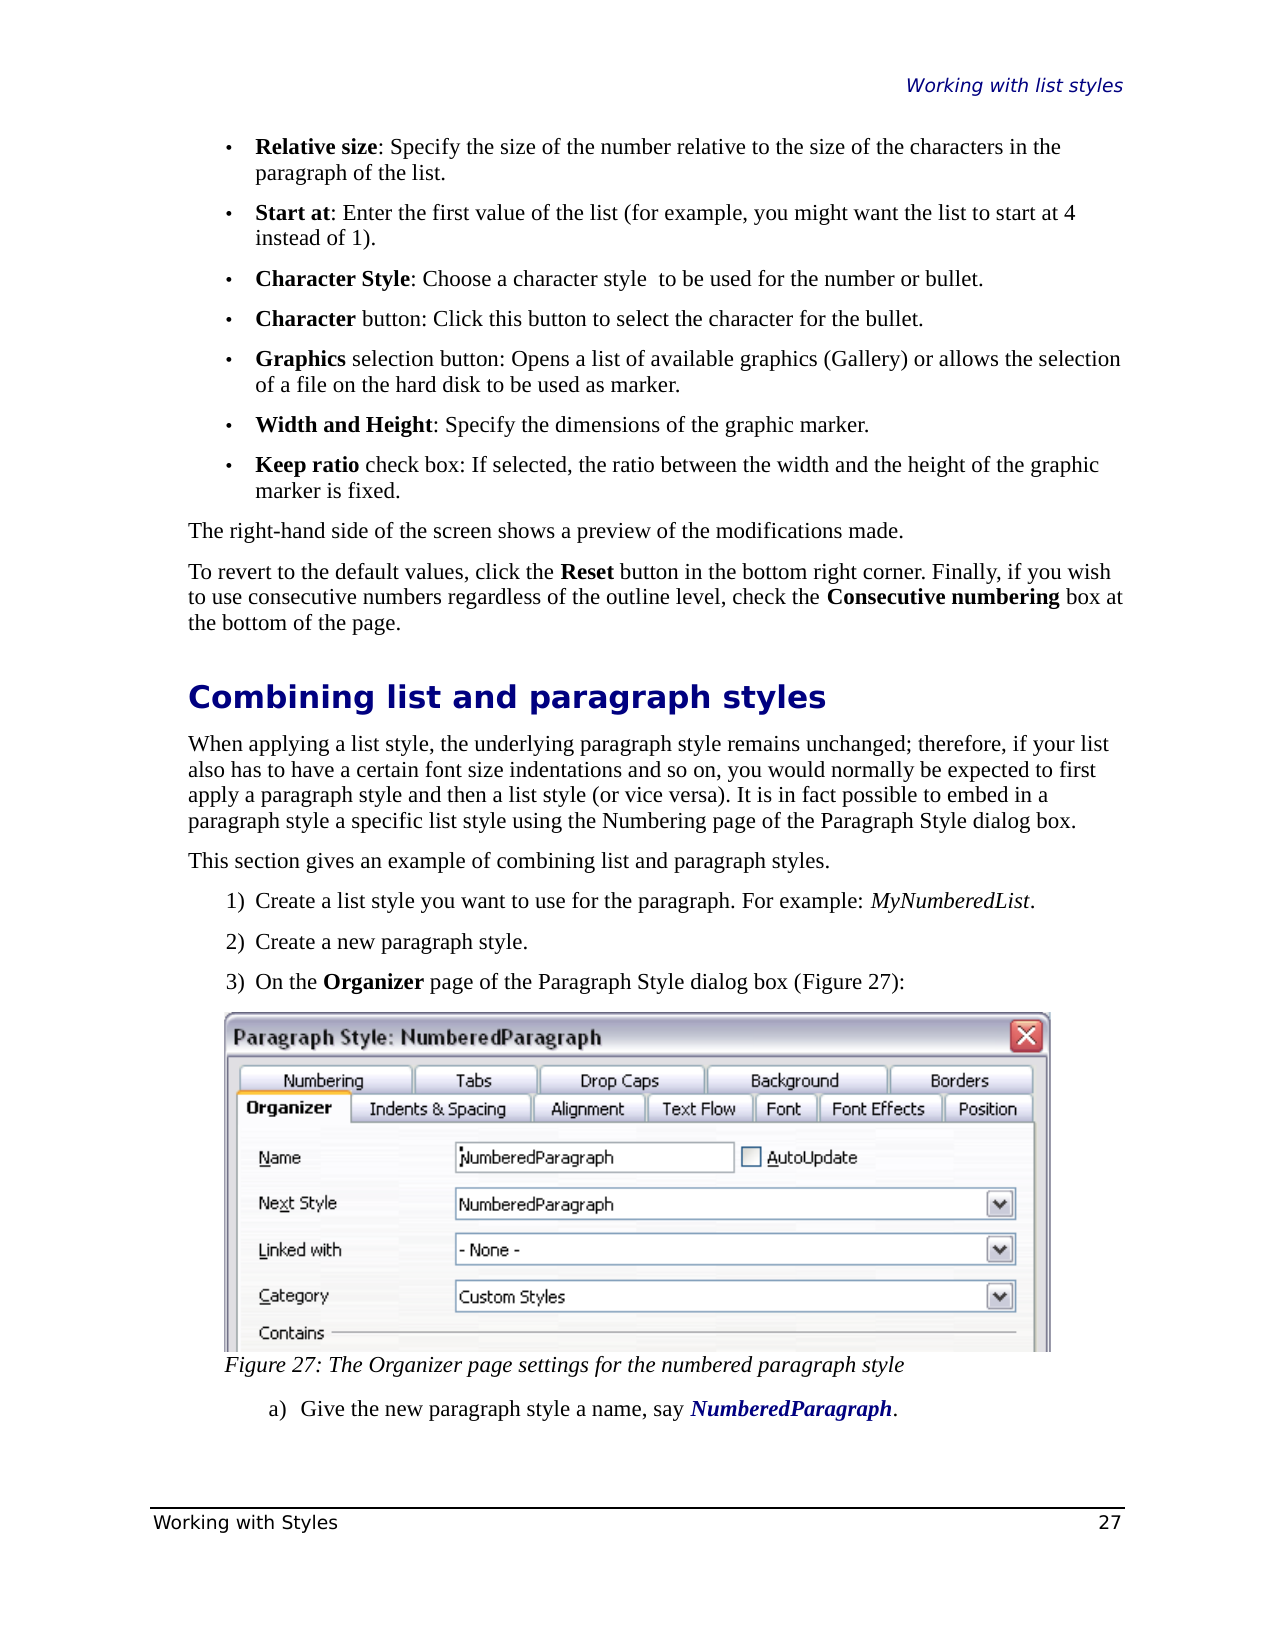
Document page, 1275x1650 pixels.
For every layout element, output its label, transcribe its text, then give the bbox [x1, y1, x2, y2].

text Figure 27: The Organizer page settings for the numbered paragraph style [224, 1352, 1051, 1377]
text This section gives an example of combining list and paragraph styles. [188, 848, 1125, 873]
list Give the new paragraph style a name, say NumberedParagraph. [263, 1396, 1125, 1421]
list Keep ratio check box: If selected, the ratio between the width and the height of the graphic marker is fixed. [226, 452, 1125, 503]
list Create a list style you want to use for the paragraph. For example: MyNumberedList. [226, 888, 1125, 914]
list On the Organizer page of the Paragraph Style dialog box (Figure 27): [226, 969, 1125, 994]
list Start at: Enter the first value of the list (for example, you might want the list to start at 4 instead of 1). [226, 200, 1125, 251]
text When applying a list style, the underlying paragraph style remains unchanged; therefore, if your list also has to have a certain font size indentations and so on, you would normally be expected to first apply a paragraph style and then a list style (or vice versa). It is in fact possible to embed in a paragraph style a specific list style using the Numbering page of the Paragraph Style dialog box. [188, 731, 1125, 833]
list Graphics selection button: Opens a list of available graphics (Gallery) or allows the selection of a file on the hard disk to be used as marker. [226, 346, 1125, 397]
list Width and Height: Specify the dimensions of the graphic marker. [226, 412, 1125, 438]
list Character Style: Choose a character style to be used for the number or bullet. [226, 266, 1125, 291]
text The right-hand side of the screen shows a preview of the modifications made. [188, 518, 1125, 544]
list Create a new paragraph style. [226, 928, 1125, 954]
subtitle Combining list and paragraph styles [188, 680, 1125, 716]
list Relative size: Specify the size of the number relative to the size of the characters in the paragraph of the list. [226, 134, 1125, 185]
text To revert to the default values, click the Reset button in the bottom right corner. Finally, if you wish to use consecutive numbers regardless of the outline level, check the Consecutive numbering box at the bottom of the page. [188, 558, 1125, 635]
picture [224, 1012, 1051, 1352]
list Character button: Click this button to select the character for the bullet. [226, 306, 1125, 331]
